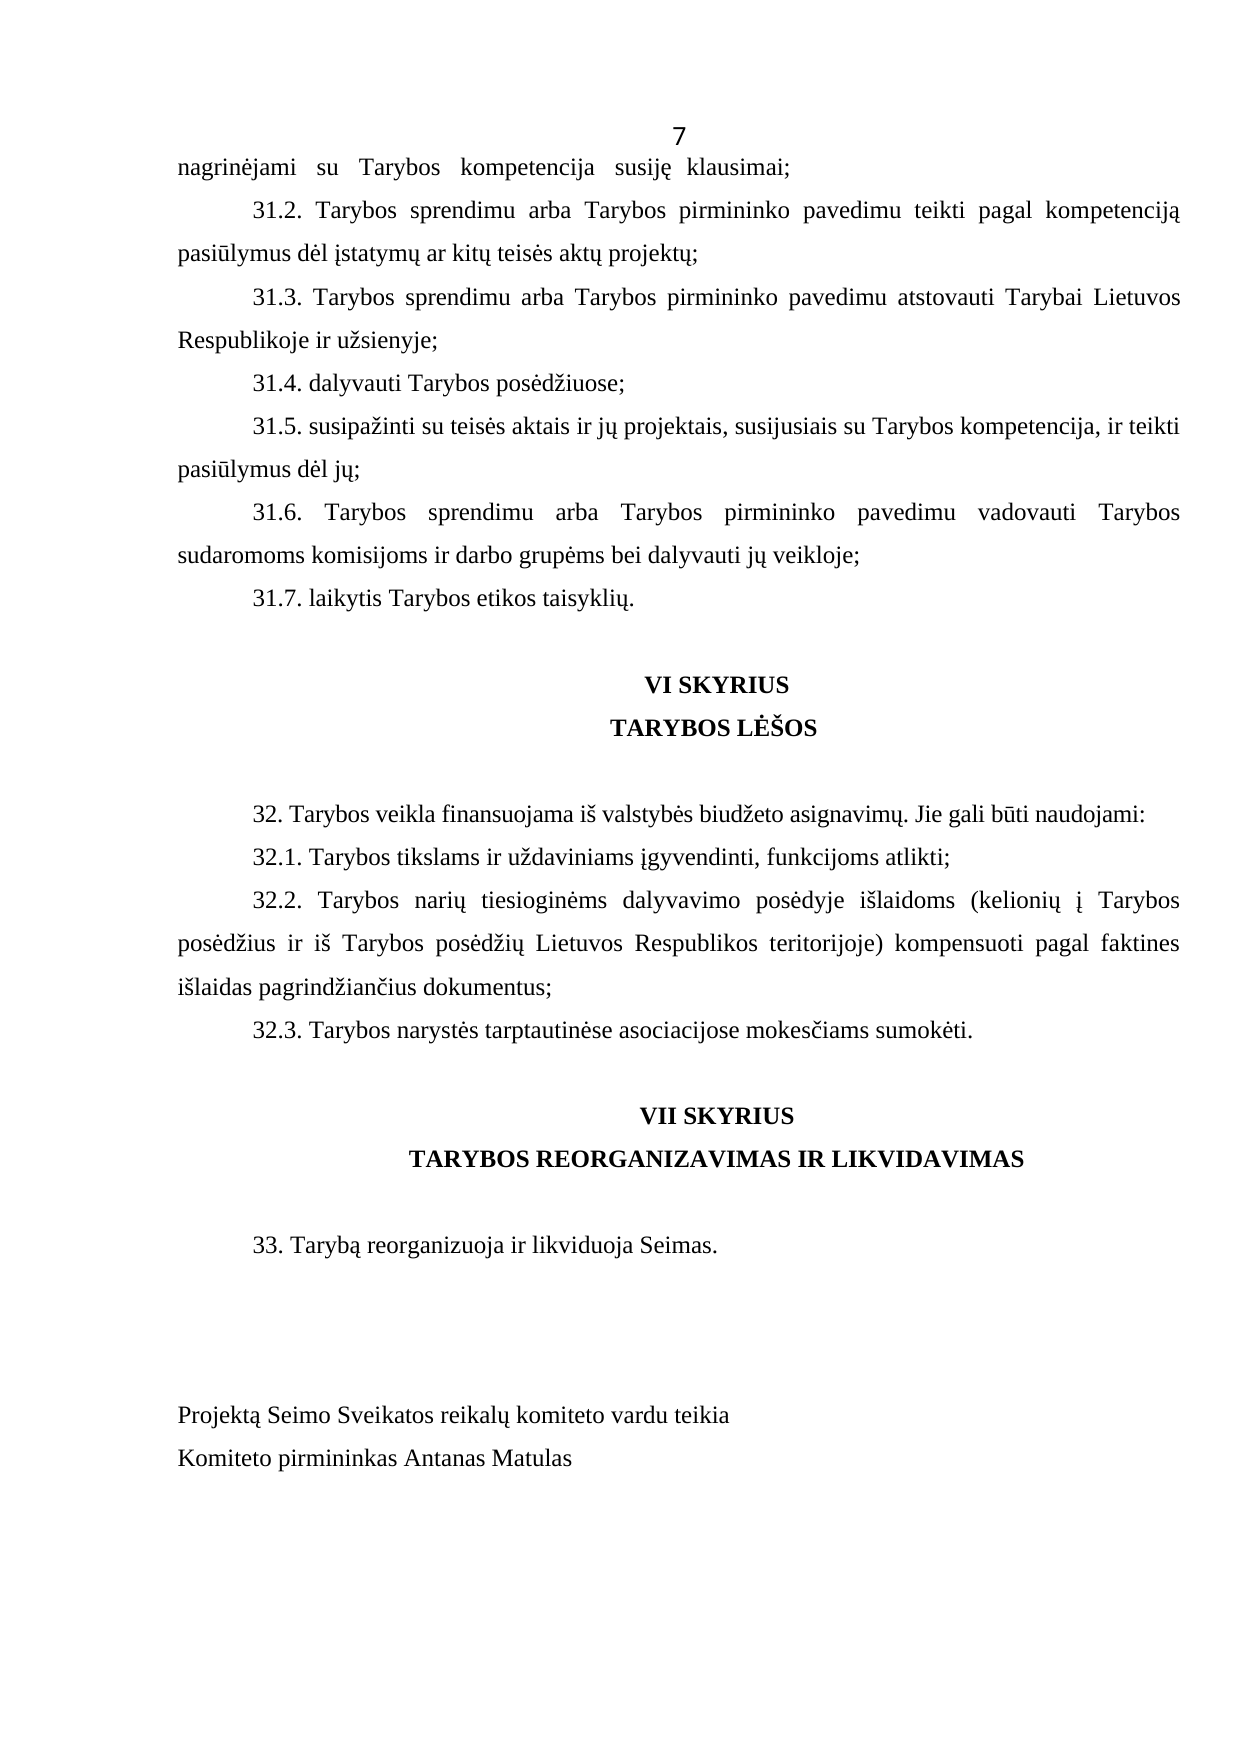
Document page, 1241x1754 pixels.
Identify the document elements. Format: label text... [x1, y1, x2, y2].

text 31.2. Tarybos sprendimu arba Tarybos pirmininko pavedimu teikti pagal kompetenciją pasiūlymus dėl įstatymų ar kitų teisės aktų projektų; [177, 195, 1181, 267]
text VII SKYRIUS [177, 1101, 1181, 1130]
text 32.1. Tarybos tikslams ir uždaviniams įgyvendinti, funkcijoms atlikti; [177, 842, 1181, 871]
text TARYBOS REORGANIZAVIMAS IR LIKVIDAVIMAS [177, 1144, 1181, 1173]
text 32. Tarybos veikla finansuojama iš valstybės biudžeto asignavimų. Jie gali būti naudojami: [177, 799, 1181, 828]
text VI SKYRIUS [177, 670, 1181, 698]
text 31.5. susipažinti su teisės aktais ir jų projektais, susijusiais su Tarybos kompetencija, ir teikti pasiūlymus dėl jų; [177, 411, 1181, 483]
text TARYBOS LĖŠOS [177, 713, 1181, 742]
text 32.2. Tarybos narių tiesioginėms dalyvavimo posėdyje išlaidoms (kelionių į Tarybos posėdžius ir iš Tarybos posėdžių Lietuvos Respublikos teritorijoje) kompensuoti pagal faktines išlaidas pagrindžiančius dokumentus; [177, 885, 1181, 1000]
text 33. Tarybą reorganizuoja ir likviduoja Seimas. [177, 1230, 1181, 1259]
text Komiteto pirmininkas Antanas Matulas [177, 1443, 1181, 1472]
text Projektą Seimo Sveikatos reikalų komiteto vardu teikia [177, 1400, 1181, 1429]
text 31.4. dalyvauti Tarybos posėdžiuose; [177, 368, 1181, 397]
text 31.6. Tarybos sprendimu arba Tarybos pirmininko pavedimu vadovauti Tarybos sudaromoms komisijoms ir darbo grupėms bei dalyvauti jų veikloje; [177, 497, 1181, 569]
text 31.7. laikytis Tarybos etikos taisyklių. [177, 583, 1181, 612]
text nagrinėjami su Tarybos kompetencija susiję klausimai; [177, 152, 1181, 181]
text 32.3. Tarybos narystės tarptautinėse asociacijose mokesčiams sumokėti. [177, 1015, 1181, 1043]
text 31.3. Tarybos sprendimu arba Tarybos pirmininko pavedimu atstovauti Tarybai Lietuvos Respublikoje ir užsienyje; [177, 282, 1181, 353]
